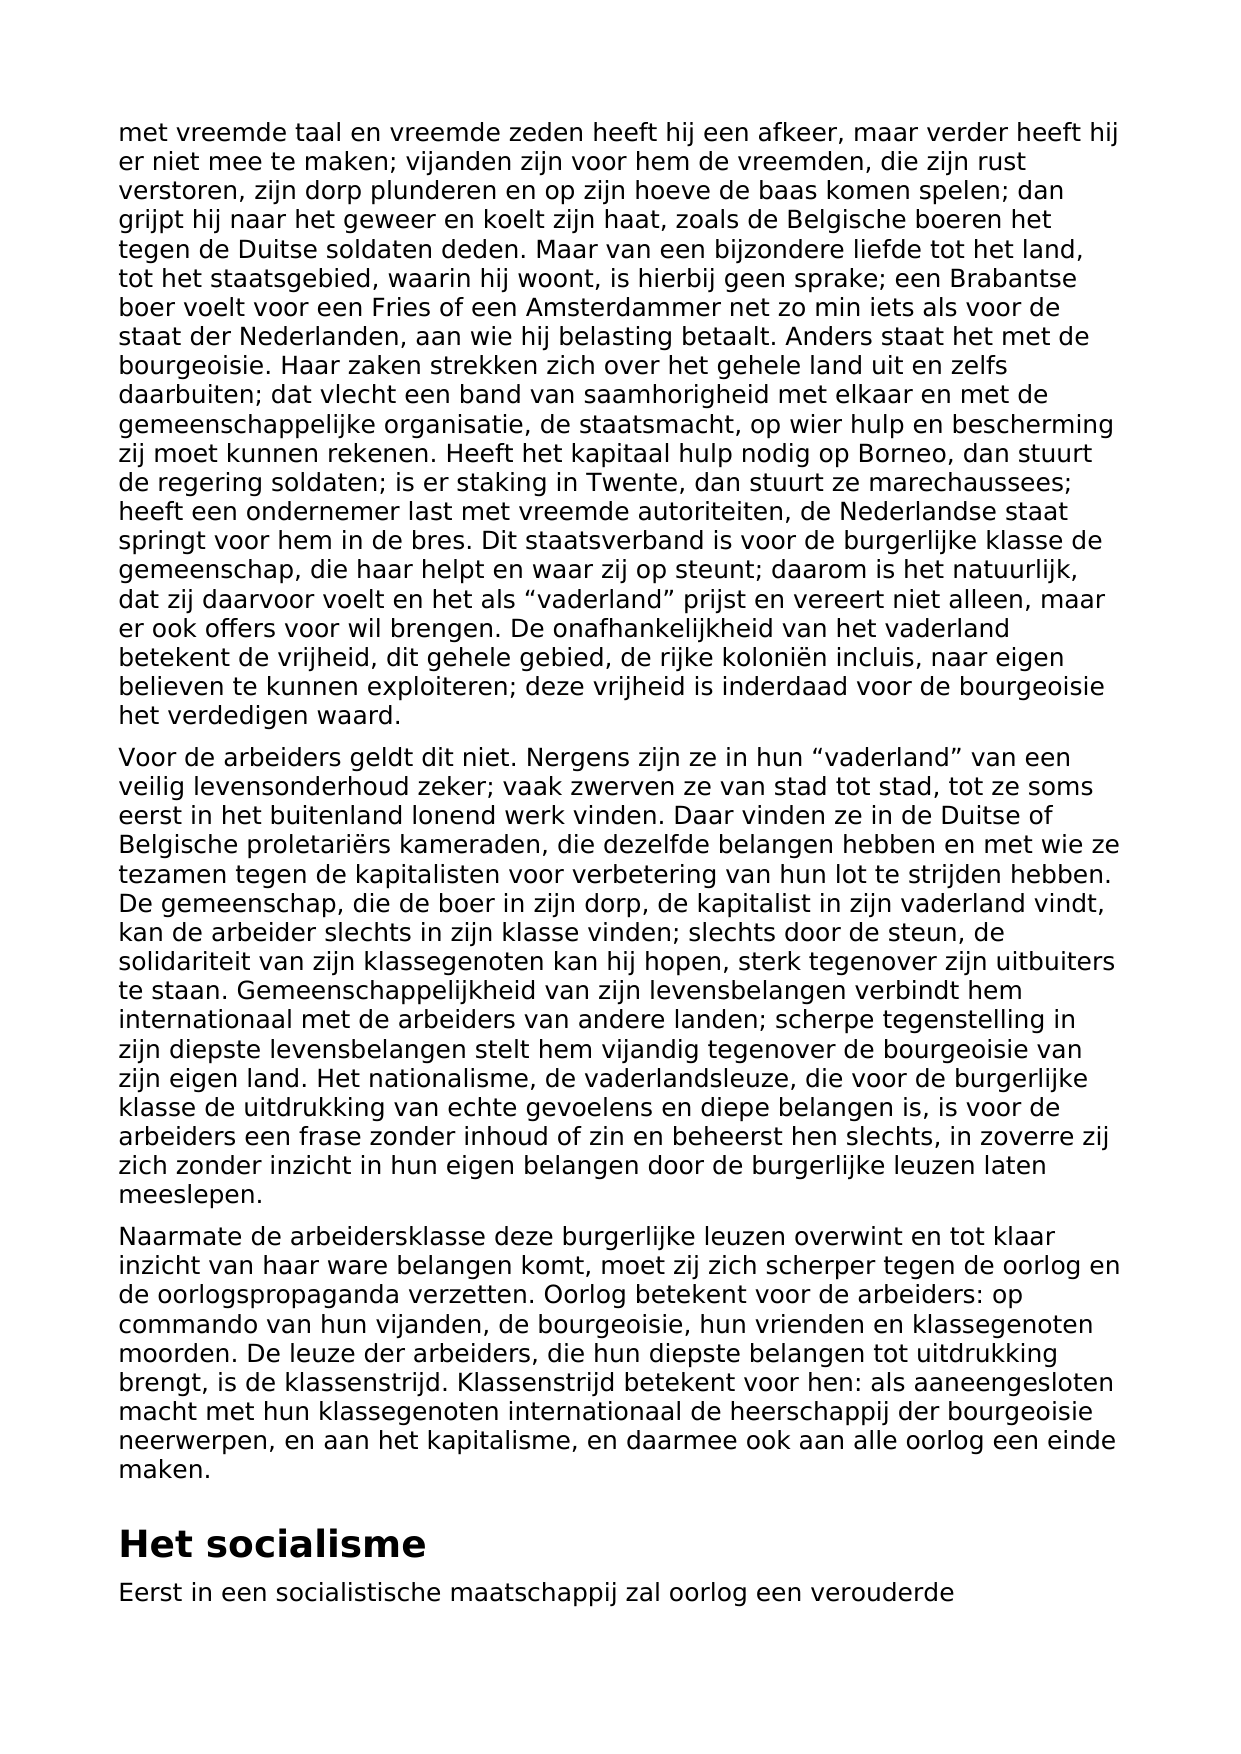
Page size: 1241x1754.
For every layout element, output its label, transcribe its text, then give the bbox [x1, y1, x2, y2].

text Voor de arbeiders geldt dit niet. Nergens zijn ze in hun “vaderland” van een veilig levensonderhoud zeker; vaak zwerven ze van stad tot stad, tot ze soms eerst in het buitenland lonend werk vinden. Daar vinden ze in de Duitse of Belgische proletariërs kameraden, die dezelfde belangen hebben en met wie ze tezamen tegen de kapitalisten voor verbetering van hun lot te strijden hebben. De gemeenschap, die de boer in zijn dorp, de kapitalist in zijn vaderland vindt, kan de arbeider slechts in zijn klasse vinden; slechts door de steun, de solidariteit van zijn klassegenoten kan hij hopen, sterk tegenover zijn uitbuiters te staan. Gemeenschappelijkheid van zijn levensbelangen verbindt hem internationaal met de arbeiders van andere landen; scherpe tegenstelling in zijn diepste levensbelangen stelt hem vijandig tegenover de bourgeoisie van zijn eigen land. Het nationalisme, de vaderlandsleuze, die voor de burgerlijke klasse de uitdrukking van echte gevoelens en diepe belangen is, is voor de arbeiders een frase zonder inhoud of zin en beheerst hen slechts, in zoverre zij zich zonder inzicht in hun eigen belangen door de burgerlijke leuzen laten meeslepen. [118, 743, 1122, 1210]
text Naarmate de arbeidersklasse deze burgerlijke leuzen overwint en tot klaar inzicht van haar ware belangen komt, moet zij zich scherper tegen de oorlog en de oorlogspropaganda verzetten. Oorlog betekent voor de arbeiders: op commando van hun vijanden, de bourgeoisie, hun vrienden en klassegenoten moorden. De leuze der arbeiders, die hun diepste belangen tot uitdrukking brengt, is de klassenstrijd. Klassenstrijd betekent voor hen: als aaneengesloten macht met hun klassegenoten internationaal de heerschappij der bourgeoisie neerwerpen, en aan het kapitalisme, en daarmee ook aan alle oorlog een einde maken. [118, 1222, 1122, 1485]
text met vreemde taal en vreemde zeden heeft hij een afkeer, maar verder heeft hij er niet mee te maken; vijanden zijn voor hem de vreemden, die zijn rust verstoren, zijn dorp plunderen en op zijn hoeve de baas komen spelen; dan grijpt hij naar het geweer en koelt zijn haat, zoals de Belgische boeren het tegen de Duitse soldaten deden. Maar van een bijzondere liefde tot het land, tot het staatsgebied, waarin hij woont, is hierbij geen sprake; een Brabantse boer voelt voor een Fries of een Amsterdammer net zo min iets als voor de staat der Nederlanden, aan wie hij belasting betaalt. Anders staat het met de bourgeoisie. Haar zaken strekken zich over het gehele land uit en zelfs daarbuiten; dat vlecht een band van saamhorigheid met elkaar en met de gemeenschappelijke organisatie, de staatsmacht, op wier hulp en bescherming zij moet kunnen rekenen. Heeft het kapitaal hulp nodig op Borneo, dan stuurt de regering soldaten; is er staking in Twente, dan stuurt ze marechaussees; heeft een ondernemer last met vreemde autoriteiten, de Nederlandse staat springt voor hem in de bres. Dit staatsverband is voor de burgerlijke klasse de gemeenschap, die haar helpt en waar zij op steunt; daarom is het natuurlijk, dat zij daarvoor voelt en het als “vaderland” prijst en vereert niet alleen, maar er ook offers voor wil brengen. De onafhankelijkheid van het vaderland betekent de vrijheid, dit gehele gebied, de rijke koloniën incluis, naar eigen believen te kunnen exploiteren; deze vrijheid is inderdaad voor de bourgeoisie het verdedigen waard. [118, 118, 1122, 731]
text Eerst in een socialistische maatschappij zal oorlog een verouderde [118, 1578, 1122, 1608]
subtitle Het socialisme [118, 1522, 1122, 1566]
